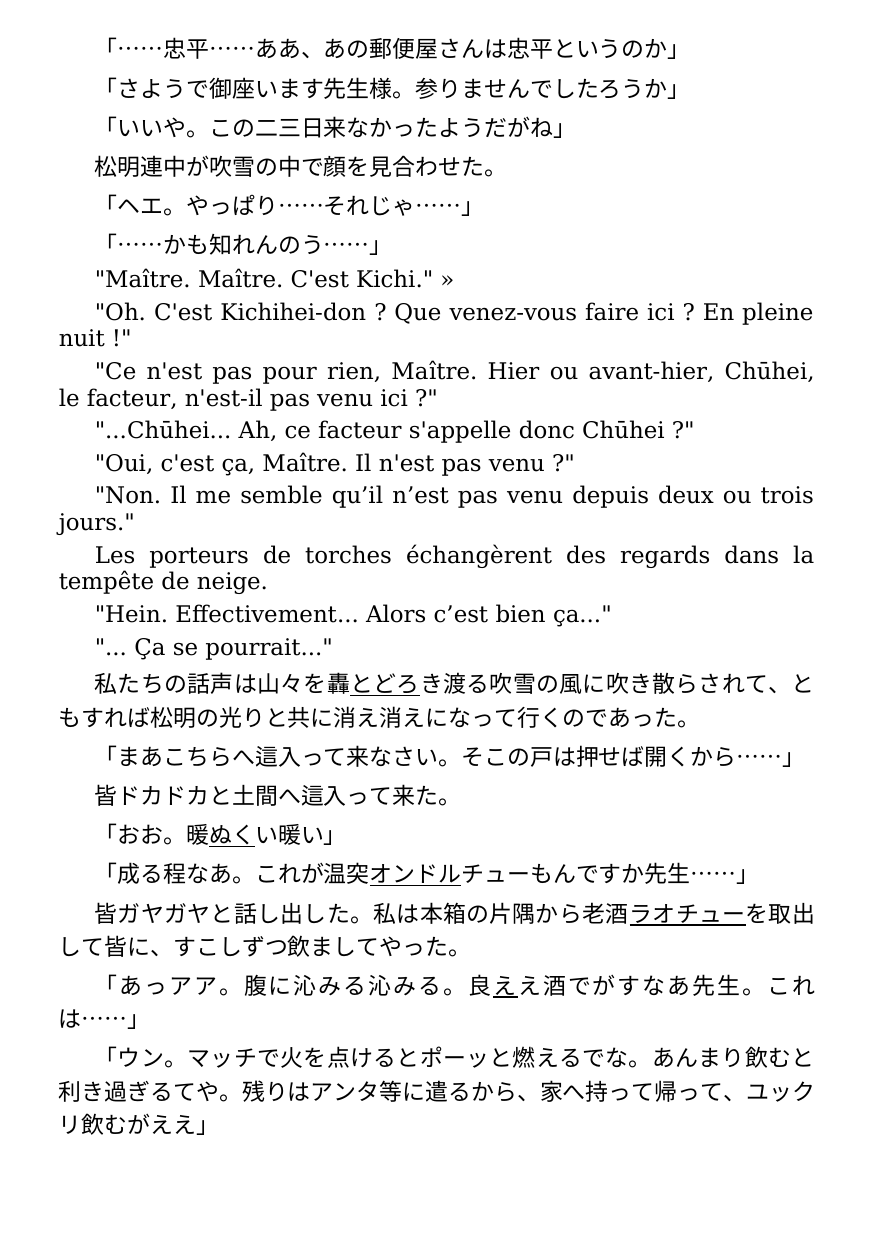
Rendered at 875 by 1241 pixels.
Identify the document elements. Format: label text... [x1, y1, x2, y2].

text 「さようで御座います先生様。参りませんでしたろうか」 [58, 70, 815, 104]
text "... Ça se pourrait..." [58, 634, 815, 660]
text 「……かも知れんのう……」 [58, 227, 815, 260]
text "Non. Il me semble qu’il n’est pas venu depuis deux ou trois jours." [58, 483, 815, 536]
text 皆ガヤガヤと話し出した。私は本箱の片隅から老酒ラオチューを取出して皆に、すこしずつ飲ましてやった。 [58, 895, 815, 962]
text "Ce n'est pas pour rien, Maître. Hier ou avant-hier, Chūhei, le facteur, n'est-il pas venu ici ?" [58, 358, 815, 411]
text "...Chūhei... Ah, ce facteur s'appelle donc Chūhei ?" [58, 417, 815, 444]
text 「ウン。マッチで火を点けるとポーッと燃えるでな。あんまり飲むと利き過ぎるてや。残りはアンタ等に遣るから、家へ持って帰って、ユックリ飲むがええ」 [58, 1040, 815, 1140]
text Les porteurs de torches échangèrent des regards dans la tempête de neige. [58, 542, 815, 595]
text 「まあこちらへ這入って来なさい。そこの戸は押せば開くから……」 [58, 739, 815, 772]
text "Maître. Maître. C'est Kichi." » [58, 266, 815, 293]
text 「……忠平……ああ、あの郵便屋さんは忠平というのか」 [58, 31, 815, 64]
text 皆ドカドカと土間へ這入って来た。 [58, 778, 815, 811]
text "Oui, c'est ça, Maître. Il n'est pas venu ?" [58, 450, 815, 477]
text 「いいや。この二三日来なかったようだがね」 [58, 109, 815, 143]
text 松明連中が吹雪の中で顔を見合わせた。 [58, 149, 815, 182]
text "Hein. Effectivement... Alors c’est bien ça..." [58, 601, 815, 628]
text 「あっアア。腹に沁みる沁みる。良ええ酒でがすなあ先生。これは……」 [58, 968, 815, 1034]
text 私たちの話声は山々を轟とどろき渡る吹雪の風に吹き散らされて、ともすれば松明の光りと共に消え消えになって行くのであった。 [58, 666, 815, 733]
text "Oh. C'est Kichihei-don ? Que venez-vous faire ici ? En pleine nuit !" [58, 299, 815, 352]
text 「ヘエ。やっぱり……それじゃ……」 [58, 188, 815, 221]
text 「おお。暖ぬくい暖い」 [58, 817, 815, 850]
text 「成る程なあ。これが温突オンドルチューもんですか先生……」 [58, 856, 815, 889]
